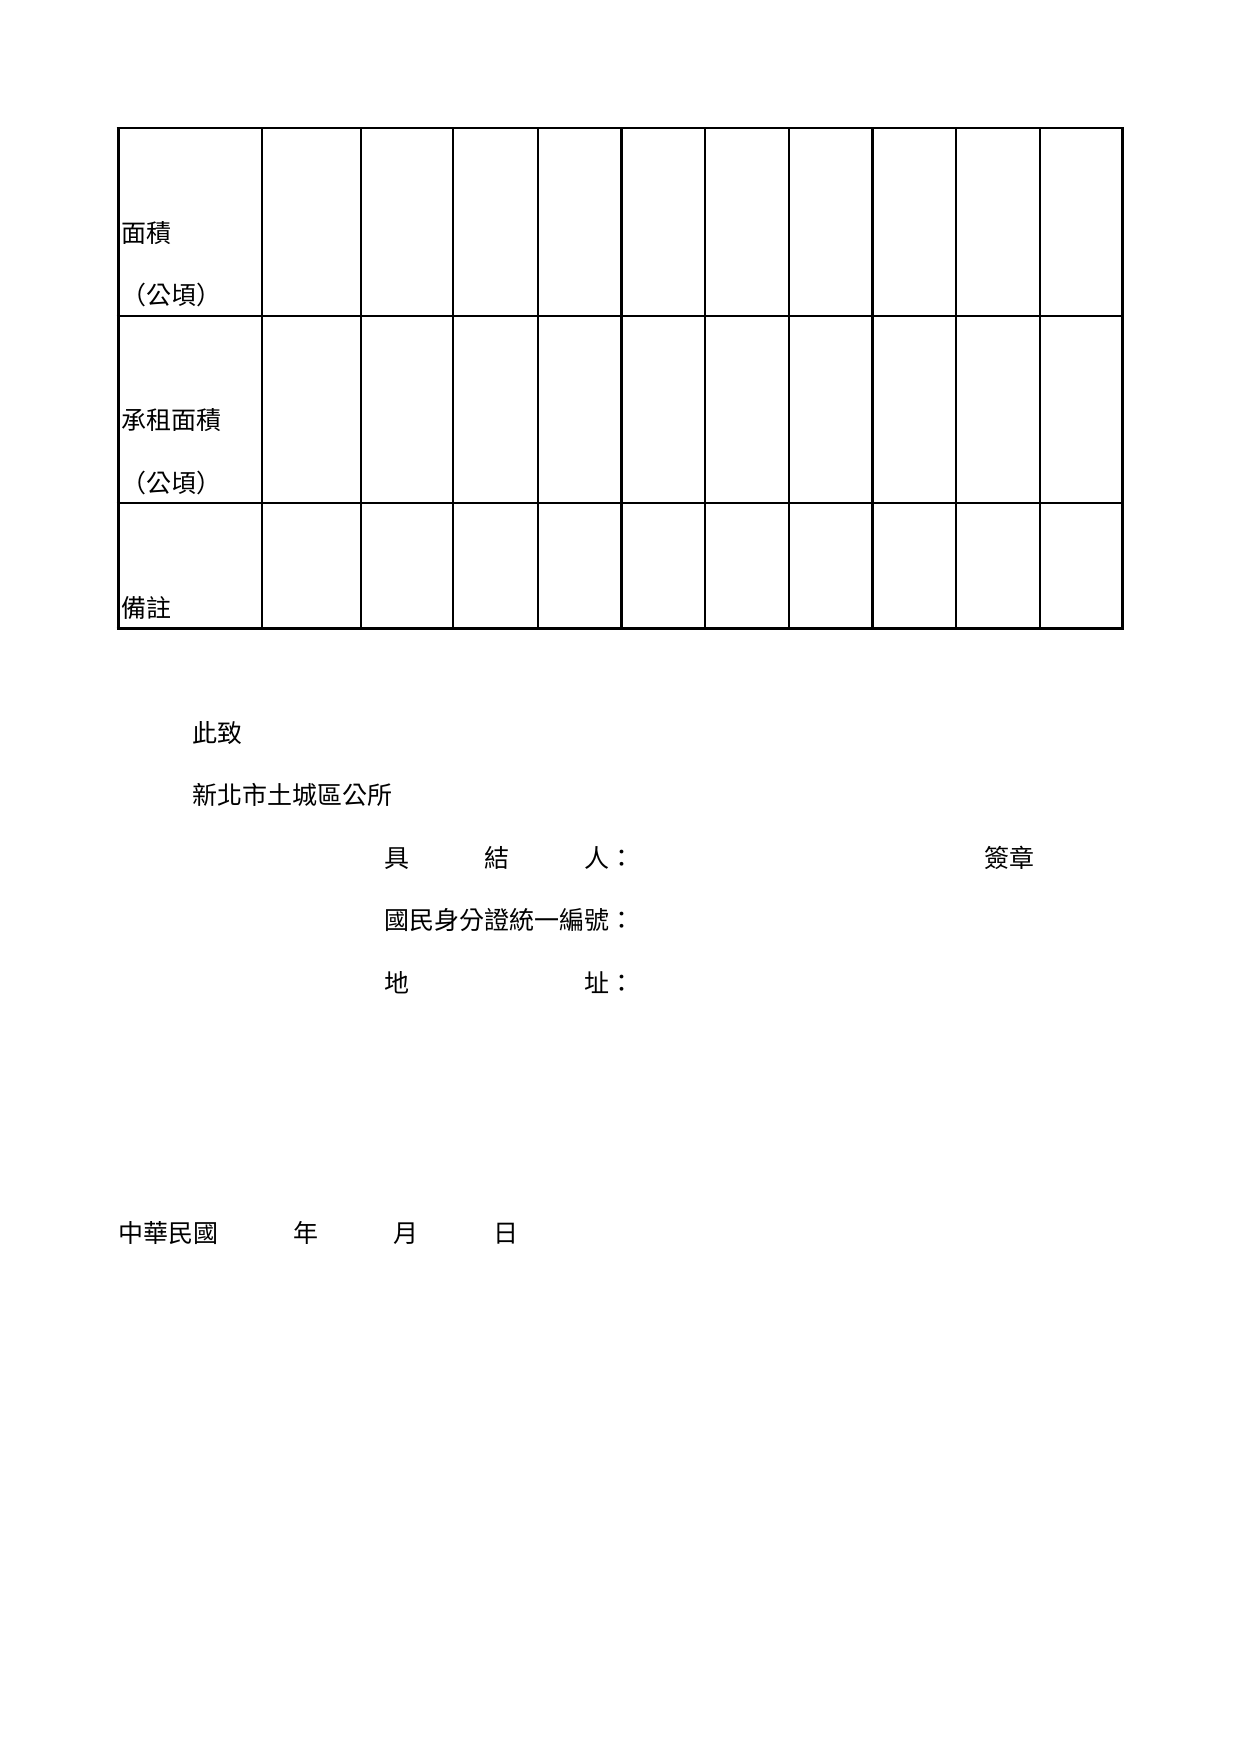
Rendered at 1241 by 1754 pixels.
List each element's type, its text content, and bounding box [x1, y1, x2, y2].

table_cell [263, 317, 360, 502]
table_cell [957, 504, 1039, 627]
text 地 址： [384, 939, 1122, 1002]
table_cell 備註 [120, 504, 261, 627]
text 國民身分證統一編號： [384, 877, 1122, 939]
table_cell [957, 317, 1039, 502]
table_cell [1041, 129, 1121, 314]
table_cell [706, 129, 788, 314]
table_cell [263, 504, 360, 627]
table_cell [454, 317, 537, 502]
text 新北市土城區公所 [118, 752, 1122, 814]
table_cell [539, 317, 620, 502]
table_cell [874, 504, 955, 627]
table_cell [957, 129, 1039, 314]
table_cell [874, 129, 955, 314]
table_cell [454, 504, 537, 627]
text 具 結 人： 簽章 [384, 814, 1122, 877]
table_cell [790, 129, 871, 314]
table_cell [623, 129, 704, 314]
table_cell [362, 129, 452, 314]
table_cell [362, 317, 452, 502]
text 此致 [118, 689, 1122, 752]
table_cell [539, 129, 620, 314]
table_cell [623, 317, 704, 502]
table_cell 承租面積 （公頃） [120, 317, 261, 502]
table_cell [362, 504, 452, 627]
table_cell [1041, 504, 1121, 627]
table_cell [263, 129, 360, 314]
table_cell [790, 504, 871, 627]
table_cell [874, 317, 955, 502]
table_cell [706, 504, 788, 627]
table_cell [1041, 317, 1121, 502]
table_cell [539, 504, 620, 627]
table_cell [623, 504, 704, 627]
table_cell [706, 317, 788, 502]
table_cell 面積 （公頃） [120, 129, 261, 314]
table_cell [790, 317, 871, 502]
table_cell [454, 129, 537, 314]
text 中華民國 年 月 日 [118, 1189, 1122, 1252]
